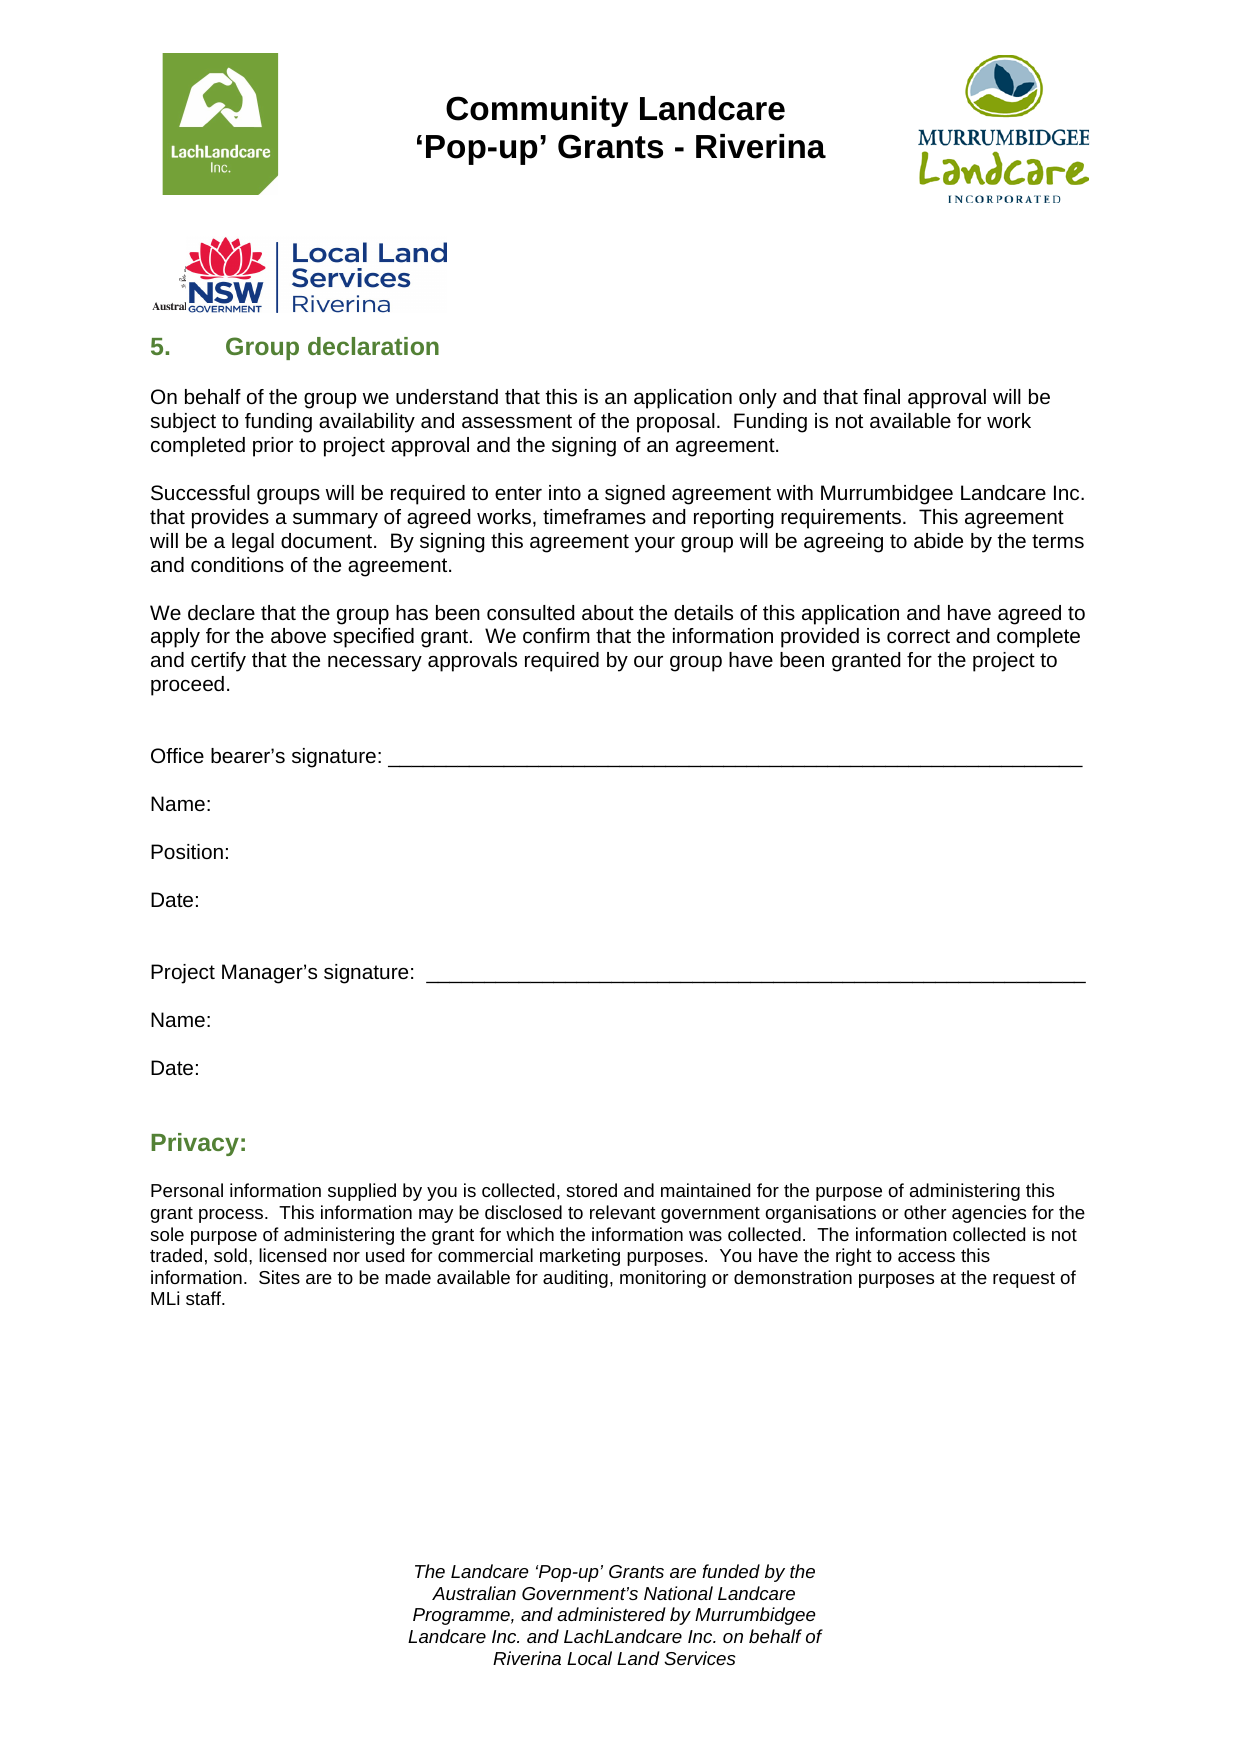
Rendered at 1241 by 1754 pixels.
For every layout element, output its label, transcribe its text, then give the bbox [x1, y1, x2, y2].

text Successful groups will be required to enter into a signed agreement with Murrumbidgee Landcare Inc. that provides a summary of agreed works, timeframes and reporting requirements. This agreement will be a legal document. By signing this agreement your group will be agreeing to abide by the terms and conditions of the agreement. [150, 481, 1090, 576]
text Name: [150, 1008, 1090, 1032]
text Privacy: [150, 1127, 1090, 1156]
text Office bearer’s signature: ____________________________________________________________ [150, 744, 1090, 768]
text Date: [150, 888, 1090, 912]
text Position: [150, 840, 1090, 864]
text On behalf of the group we understand that this is an application only and that final approval will be subject to funding availability and assessment of the proposal. Funding is not available for work completed prior to project approval and the signing of an agreement. [150, 385, 1090, 457]
text Personal information supplied by you is collected, stored and maintained for the purpose of administering this grant process. This information may be disclosed to relevant government organisations or other agencies for the sole purpose of administering the grant for which the information was collected. The information collected is not traded, sold, licensed nor used for commercial marketing purposes. You have the right to access this information. Sites are to be made available for auditing, monitoring or demonstration purposes at the request of MLi staff. [150, 1180, 1090, 1309]
text 5. Group declaration [150, 332, 1090, 361]
text Date: [150, 1056, 1090, 1079]
text Name: [150, 792, 1090, 816]
text We declare that the group has been consulted about the details of this application and have agreed to apply for the above specified grant. We confirm that the information provided is correct and complete and certify that the necessary approvals required by our group have been granted for the project to proceed. [150, 600, 1090, 696]
text Project Manager’s signature: _________________________________________________________ [150, 960, 1090, 984]
